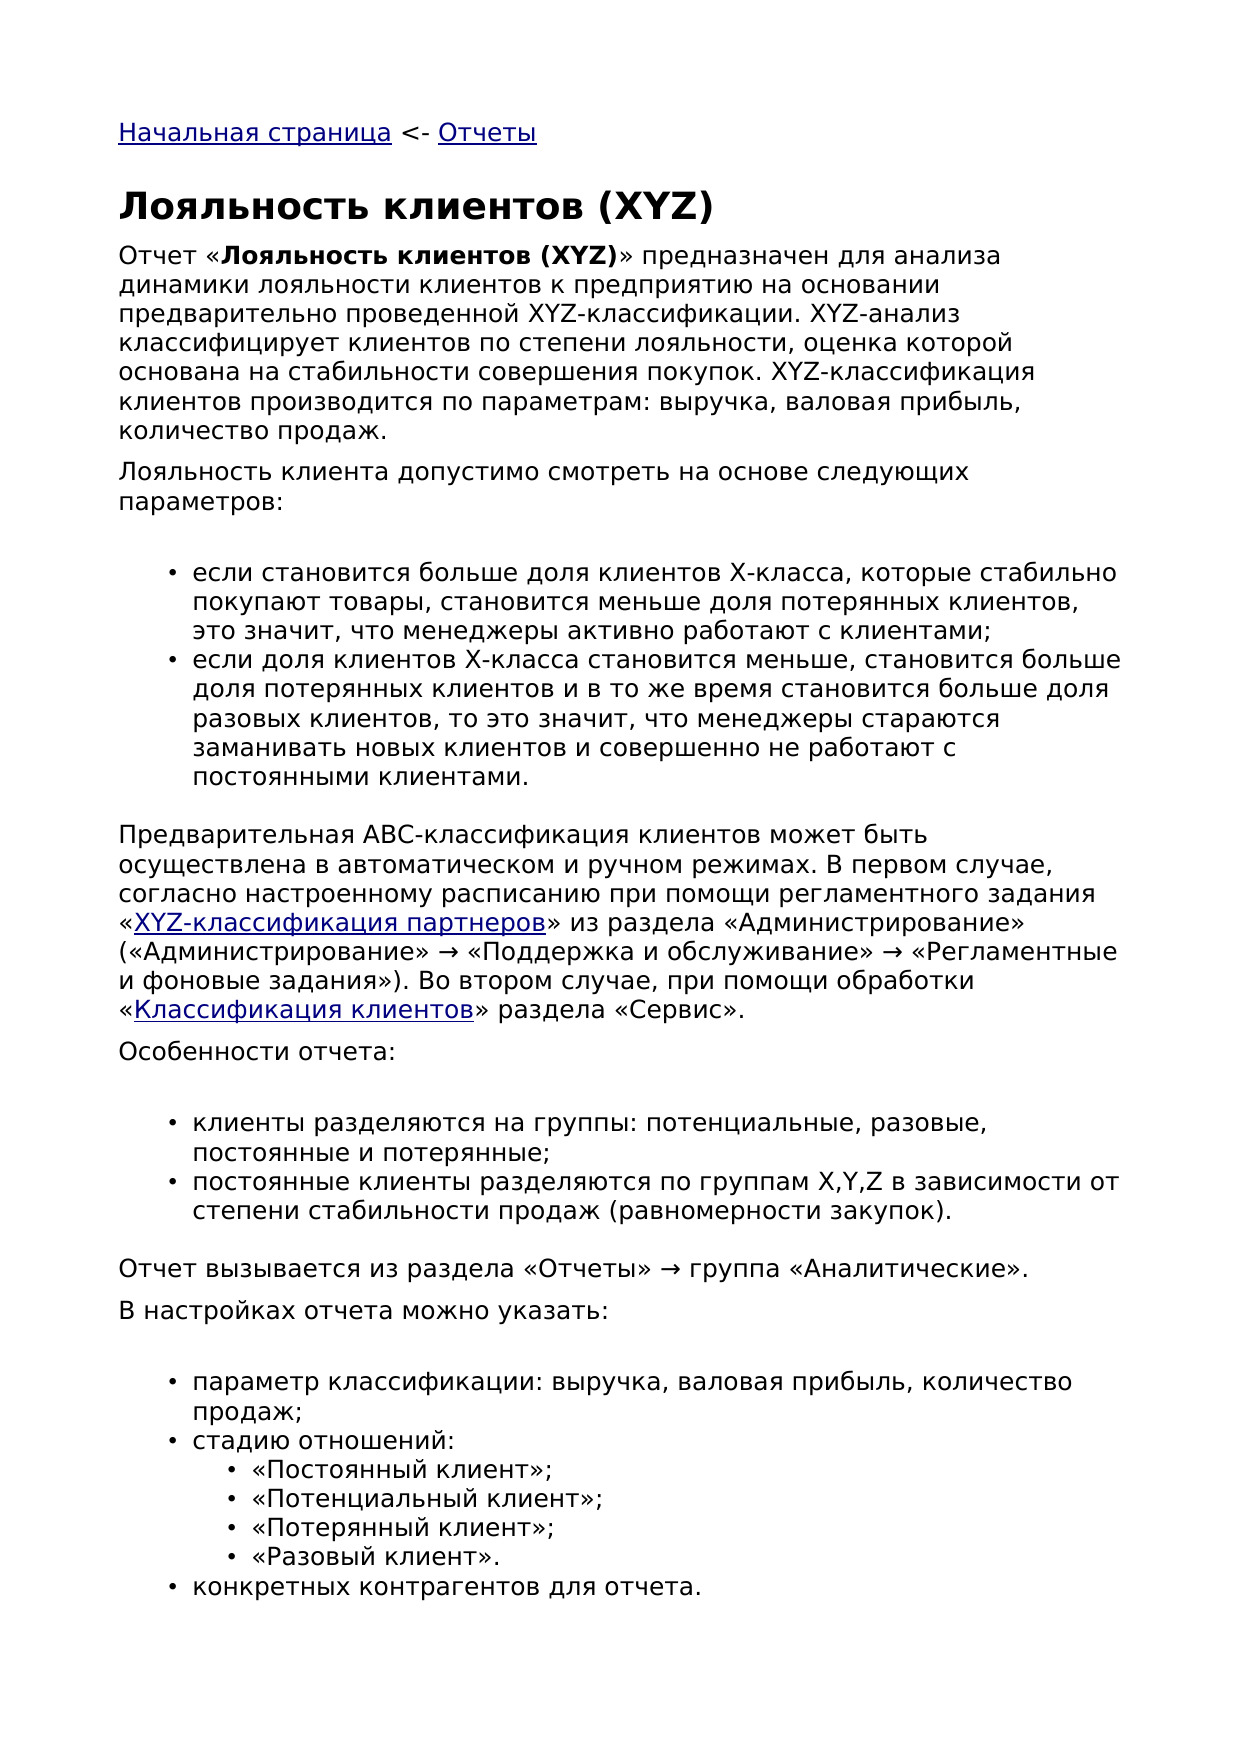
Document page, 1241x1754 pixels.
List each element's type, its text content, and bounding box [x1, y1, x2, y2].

list постоянные клиенты разделяются по группам X,Y,Z в зависимости от степени стабильности продаж (равномерности закупок). [177, 1167, 1122, 1225]
text Отчет вызывается из раздела «Отчеты» → группа «Аналитические». [118, 1255, 1122, 1284]
subtitle Лояльность клиентов (XYZ) [118, 185, 1122, 228]
text Отчет «Лояльность клиентов (XYZ)» предназначен для анализа динамики лояльности клиентов к предприятию на основании предварительно проведенной XYZ-классификации. XYZ-анализ классифицирует клиентов по степени лояльности, оценка которой основана на стабильности совершения покупок. XYZ-классификация клиентов производится по параметрам: выручка, валовая прибыль, количество продаж. [118, 241, 1122, 445]
list параметр классификации: выручка, валовая прибыль, количество продаж; [177, 1367, 1122, 1426]
list стадию отношений: [177, 1426, 1122, 1455]
list «Разовый клиент». [236, 1542, 1122, 1572]
text Лояльность клиента допустимо смотреть на основе следующих параметров: [118, 458, 1122, 516]
list клиенты разделяются на группы: потенциальные, разовые, постоянные и потерянные; [177, 1108, 1122, 1167]
text В настройках отчета можно указать: [118, 1296, 1122, 1326]
list если становится больше доля клиентов X-класса, которые стабильно покупают товары, становится меньше доля потерянных клиентов, это значит, что менеджеры активно работают с клиентами; [177, 558, 1122, 645]
list конкретных контрагентов для отчета. [177, 1572, 1122, 1601]
text Особенности отчета: [118, 1037, 1122, 1067]
list «Потерянный клиент»; [236, 1513, 1122, 1542]
list если доля клиентов X-класса становится меньше, становится больше доля потерянных клиентов и в то же время становится больше доля разовых клиентов, то это значит, что менеджеры стараются заманивать новых клиентов и совершенно не работают с постоянными клиентами. [177, 645, 1122, 791]
text Начальная страница <- Отчеты [118, 118, 1122, 147]
list «Постоянный клиент»; [236, 1455, 1122, 1484]
text Предварительная АВС-классификация клиентов может быть осуществлена в автоматическом и ручном режимах. В первом случае, согласно настроенному расписанию при помощи регламентного задания «XYZ-классификация партнеров» из раздела «Администрирование» («Администрирование» → «Поддержка и обслуживание» → «Регламентные и фоновые задания»). Во втором случае, при помощи обработки «Классификация клиентов» раздела «Сервис». [118, 821, 1122, 1025]
list «Потенциальный клиент»; [236, 1484, 1122, 1513]
